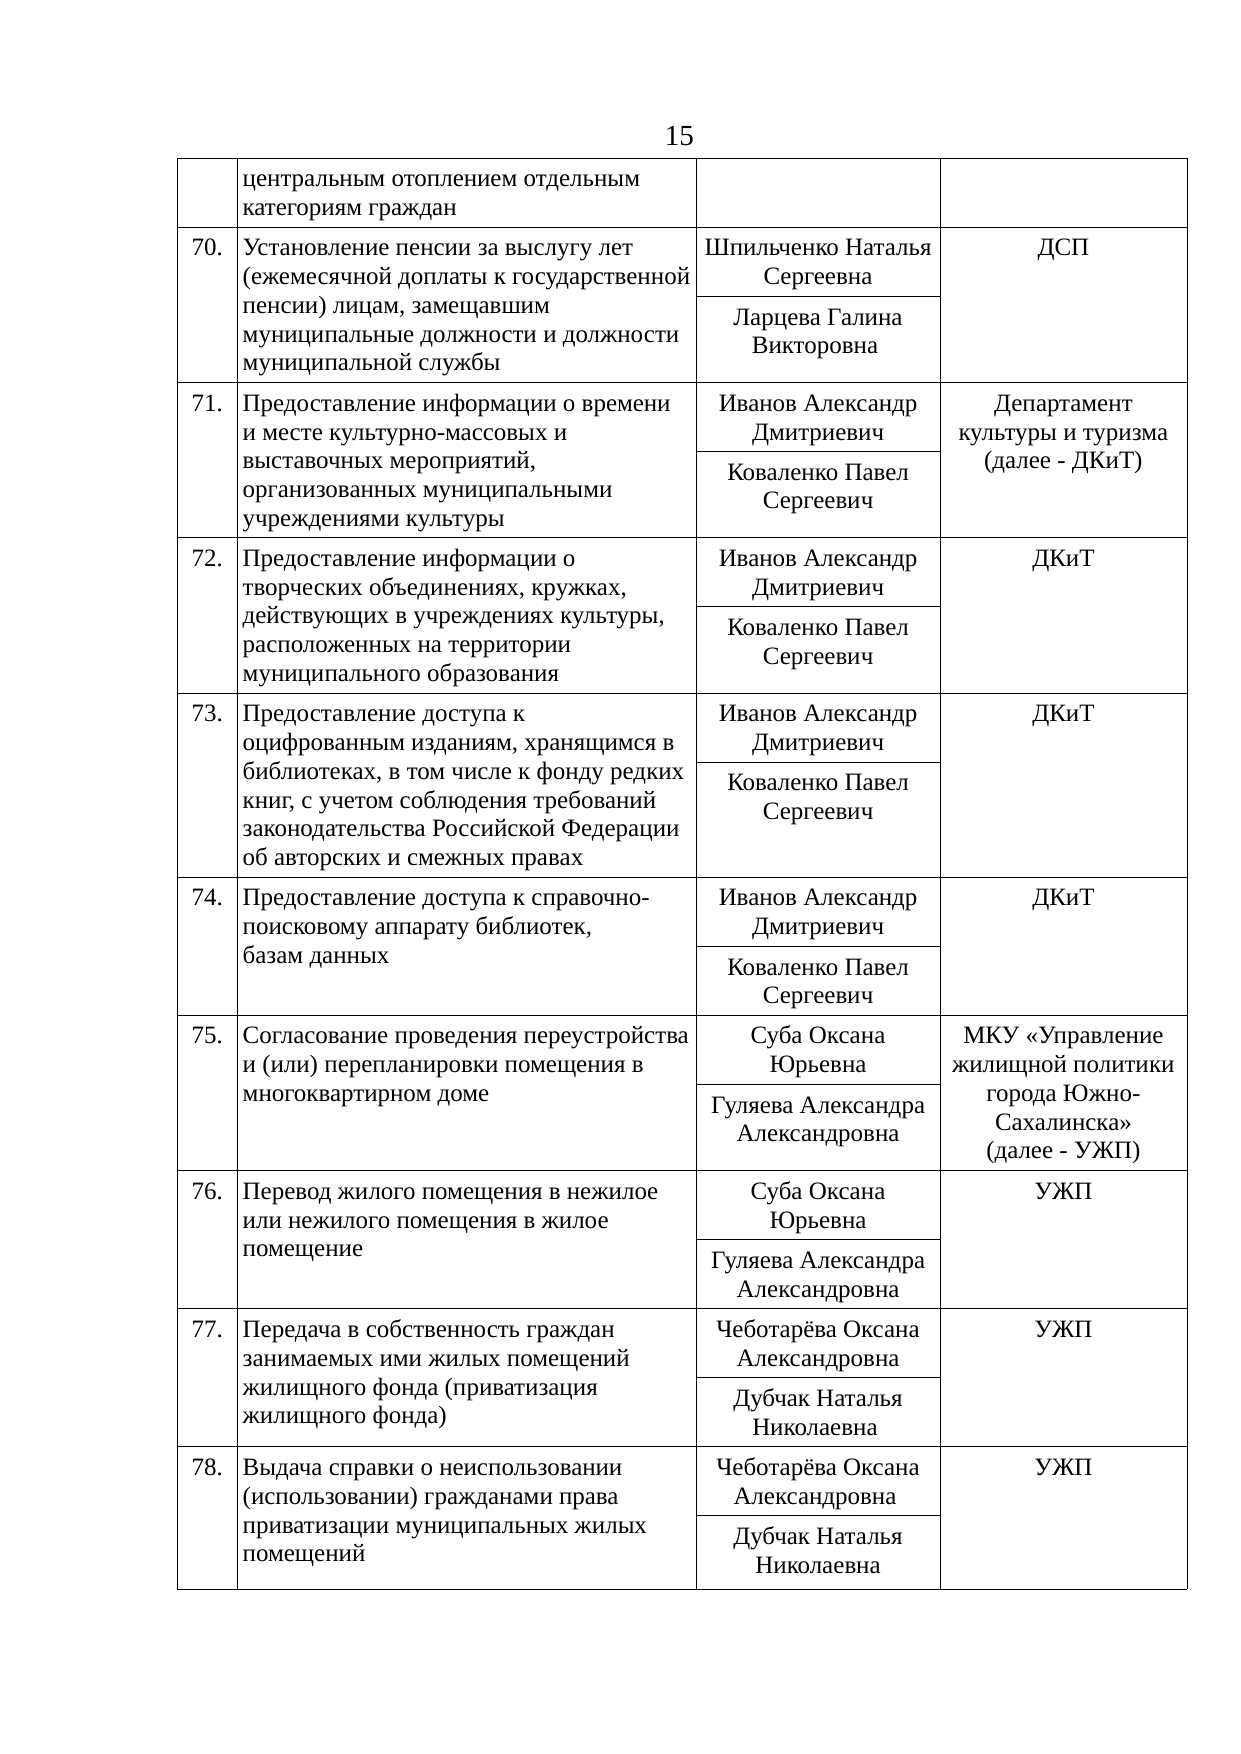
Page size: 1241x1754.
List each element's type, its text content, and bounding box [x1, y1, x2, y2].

table_cell Суба Оксана Юрьевна [697, 1016, 940, 1084]
table_cell УЖП [941, 1447, 1187, 1589]
table_cell ДКиТ [941, 694, 1187, 877]
table_cell 77. [178, 1309, 237, 1446]
table_cell Коваленко Павел Сергеевич [697, 607, 940, 693]
table_cell 74. [178, 878, 237, 1015]
table_cell Предоставление информации о времени и месте культурно-массовых и выставочных мероприятий, организованных муниципальными учреждениями культуры [238, 383, 696, 537]
table_cell 70. [178, 228, 237, 382]
table_cell Выдача справки о неиспользовании (использовании) гражданами права приватизации муниципальных жилых помещений [238, 1447, 696, 1589]
table_cell Предоставление доступа к оцифрованным изданиям, хранящимся в библиотеках, в том числе к фонду редких книг, с учетом соблюдения требований законодательства Российской Федерации об авторских и смежных правах [238, 694, 696, 877]
table_cell Дубчак Наталья Николаевна [697, 1516, 940, 1589]
table_cell Шпильченко Наталья Сергеевна [697, 228, 940, 296]
table_cell 73. [178, 694, 237, 877]
table_cell Коваленко Павел Сергеевич [697, 763, 940, 877]
table_cell Предоставление доступа к справочно-поисковому аппарату библиотек, базам данных [238, 878, 696, 1015]
table_cell Иванов Александр Дмитриевич [697, 878, 940, 946]
table_cell Иванов Александр Дмитриевич [697, 383, 940, 451]
table_cell Коваленко Павел Сергеевич [697, 452, 940, 537]
table_cell Гуляева Александра Александровна [697, 1240, 940, 1308]
table_cell ДСП [941, 228, 1187, 382]
table_cell ДКиТ [941, 878, 1187, 1015]
table_cell [697, 159, 940, 227]
table_cell Перевод жилого помещения в нежилое или нежилого помещения в жилое помещение [238, 1171, 696, 1308]
table_cell 78. [178, 1447, 237, 1589]
table_cell 71. [178, 383, 237, 537]
table_cell Согласование проведения переустройства и (или) перепланировки помещения в многоквартирном доме [238, 1016, 696, 1170]
table_cell 76. [178, 1171, 237, 1308]
table_cell Передача в собственность граждан занимаемых ими жилых помещений жилищного фонда (приватизация жилищного фонда) [238, 1309, 696, 1446]
table_cell Чеботарёва Оксана Александровна [697, 1447, 940, 1515]
table_cell 75. [178, 1016, 237, 1170]
table_cell Суба Оксана Юрьевна [697, 1171, 940, 1239]
table_cell Установление пенсии за выслугу лет (ежемесячной доплаты к государственной пенсии) лицам, замещавшим муниципальные должности и должности муниципальной службы [238, 228, 696, 382]
table_cell Департамент культуры и туризма (далее - ДКиТ) [941, 383, 1187, 537]
table_cell Гуляева Александра Александровна [697, 1085, 940, 1170]
table_cell Иванов Александр Дмитриевич [697, 694, 940, 762]
table_cell 72. [178, 538, 237, 693]
table_cell Коваленко Павел Сергеевич [697, 947, 940, 1015]
table_cell ДКиТ [941, 538, 1187, 693]
table_cell Ларцева Галина Викторовна [697, 297, 940, 382]
table_cell МКУ «Управление жилищной политики города Южно-Сахалинска» (далее - УЖП) [941, 1016, 1187, 1170]
table_cell Иванов Александр Дмитриевич [697, 538, 940, 606]
table_cell Предоставление информации о творческих объединениях, кружках, действующих в учреждениях культуры, расположенных на территории муниципального образования [238, 538, 696, 693]
table_cell Дубчак Наталья Николаевна [697, 1378, 940, 1446]
table_cell УЖП [941, 1171, 1187, 1308]
table_cell УЖП [941, 1309, 1187, 1446]
table_cell Чеботарёва Оксана Александровна [697, 1309, 940, 1377]
